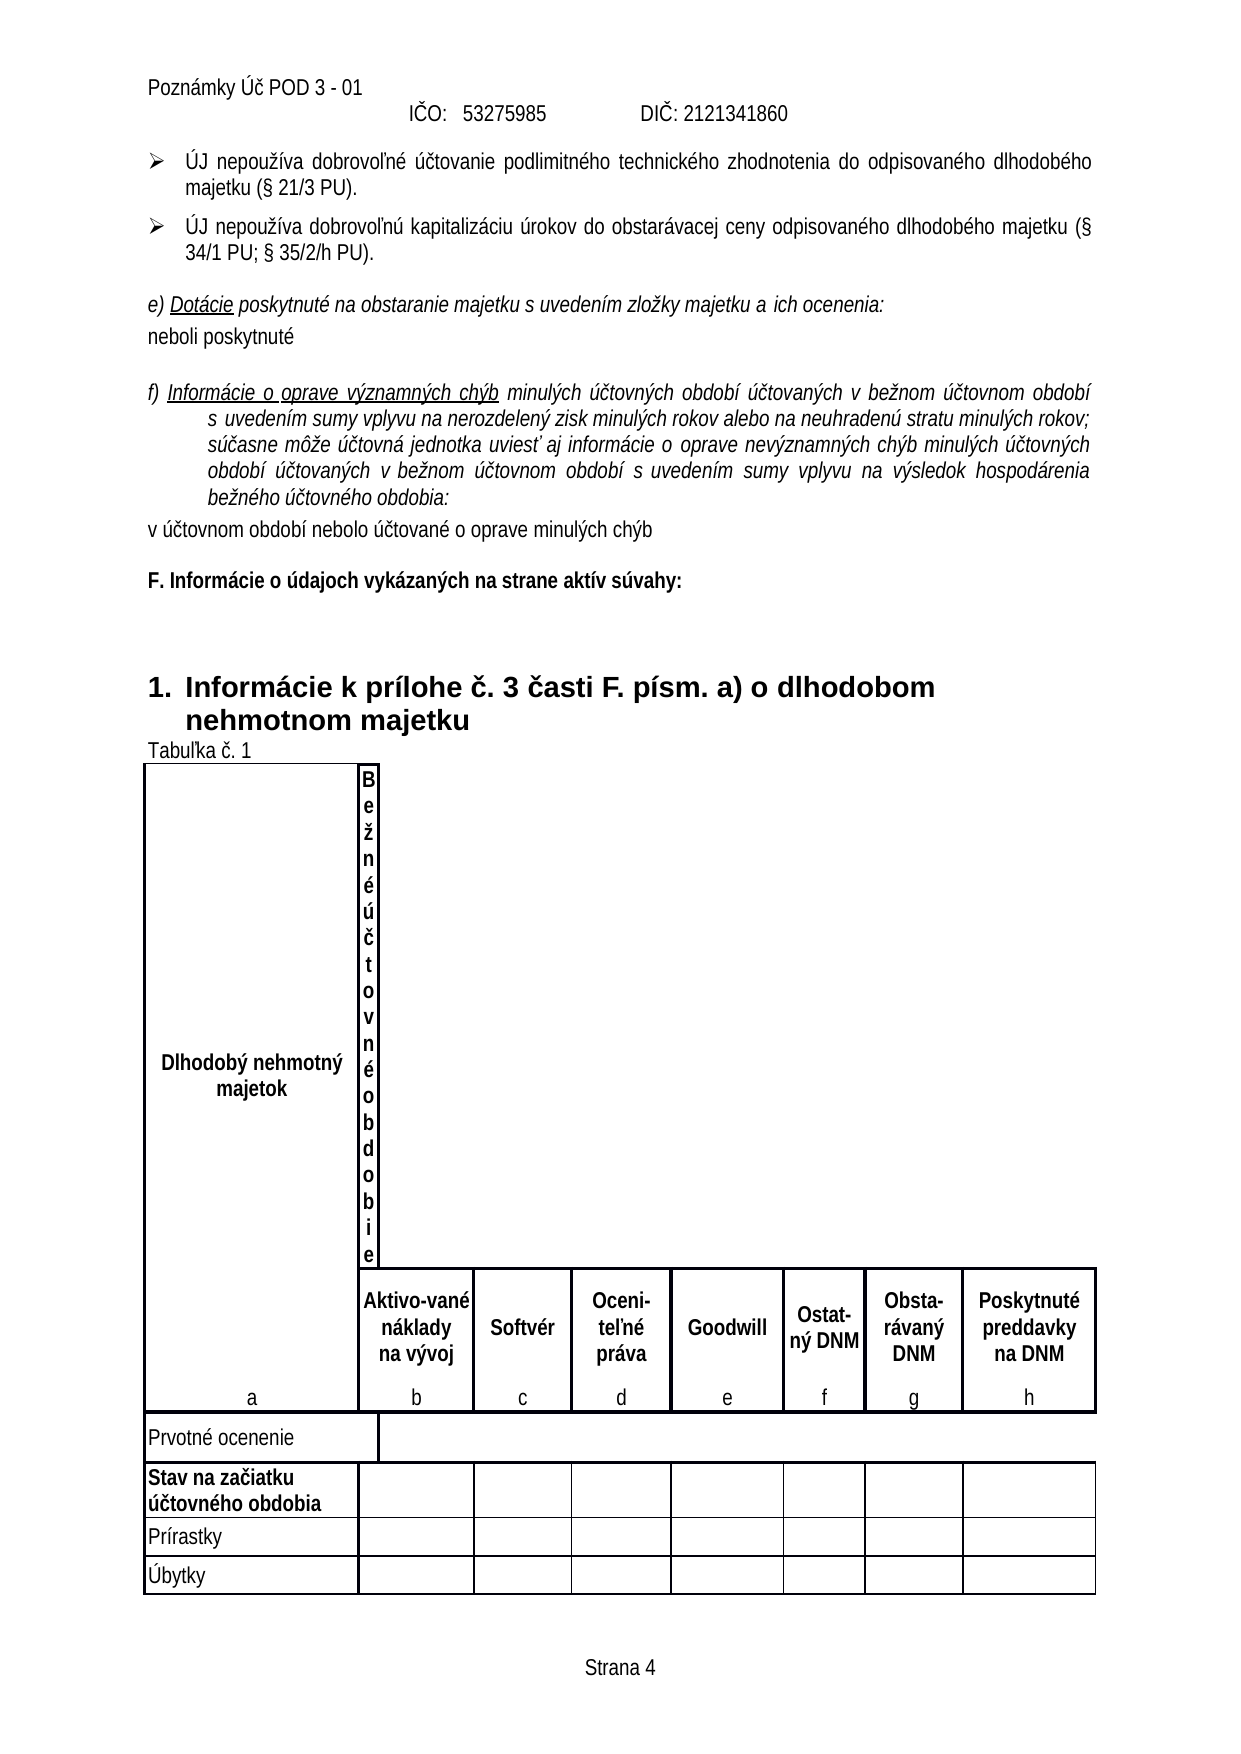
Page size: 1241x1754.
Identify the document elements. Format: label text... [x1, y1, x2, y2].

table_cell Ostat-ný DNM [785, 1270, 863, 1384]
table_header Dlhodobý nehmotný majetok [146, 764, 357, 1384]
table_cell c [475, 1384, 570, 1410]
table_cell f [785, 1384, 863, 1410]
text Tabuľka č. 1 [148, 737, 1092, 763]
table_cell [866, 1464, 962, 1516]
table_cell [784, 1464, 864, 1516]
subtitle f) Informácie o oprave významných chýb minulých účtovných období účtovaných v bežnom účtovnom období s uvedením sumy vplyvu na nerozdelený zisk minulých rokov alebo na neuhradenú stratu minulých rokov; súčasne môže účtovná jednotka uviesť aj informácie o oprave nevýznamných chýb minulých účtovných období účtovaných v bežnom účtovnom období s uvedením sumy vplyvu na výsledok hospodárenia bežného účtovného obdobia: [148, 378, 1092, 510]
table_cell [866, 1518, 962, 1555]
table_cell [784, 1557, 864, 1593]
table_cell [475, 1557, 571, 1593]
table_cell Poskytnuté preddavky na DNM [964, 1270, 1094, 1384]
table_cell [672, 1518, 783, 1555]
table_cell Goodwill [673, 1270, 782, 1384]
table_cell [672, 1557, 783, 1593]
table_cell h [964, 1384, 1094, 1410]
table_cell [360, 1464, 473, 1516]
table_cell [475, 1518, 571, 1555]
table_cell [572, 1464, 670, 1516]
table_cell Oceni-teľné práva [573, 1270, 669, 1384]
table_cell [572, 1518, 670, 1555]
table_cell [964, 1518, 1095, 1555]
table_cell g [867, 1384, 961, 1410]
list ÚJ nepoužíva dobrovoľnú kapitalizáciu úrokov do obstarávacej ceny odpisovaného dlhodobého majetku (§ 34/1 PU; § 35/2/h PU). [148, 213, 1092, 266]
text neboli poskytnuté [148, 323, 1141, 349]
table_cell d [573, 1384, 669, 1410]
table_cell [572, 1557, 670, 1593]
table_cell Aktivo-vané náklady na vývoj [360, 1270, 472, 1384]
table_cell Úbytky [146, 1557, 357, 1593]
table_header Bežné účtovné obdobie [360, 766, 377, 1267]
table_cell [964, 1557, 1095, 1593]
table_cell Obsta- rávaný DNM [867, 1270, 961, 1384]
table_cell b [360, 1384, 472, 1410]
subtitle e) Dotácie poskytnuté na obstaranie majetku s uvedením zložky majetku a ich ocenenia: [148, 291, 1092, 317]
table_cell Softvér [475, 1270, 570, 1384]
list ÚJ nepoužíva dobrovoľné účtovanie podlimitného technického zhodnotenia do odpisovaného dlhodobého majetku (§ 21/3 PU). [148, 148, 1092, 200]
table_cell Prvotné ocenenie [146, 1414, 377, 1461]
table_cell [360, 1557, 473, 1593]
table_cell Stav na začiatku účtovného obdobia [146, 1464, 357, 1516]
title Informácie k prílohe č. 3 časti F. písm. a) o dlhodobom nehmotnom majetku [148, 669, 1092, 737]
table_cell [672, 1464, 783, 1516]
table_cell [475, 1464, 571, 1516]
table_cell Prírastky [146, 1518, 357, 1555]
text v účtovnom období nebolo účtované o oprave minulých chýb [148, 516, 1141, 543]
table_cell [784, 1518, 864, 1555]
table_cell [964, 1464, 1095, 1516]
table_cell a [146, 1384, 357, 1410]
table_cell e [673, 1384, 782, 1410]
table_cell [866, 1557, 962, 1593]
table_cell [360, 1518, 473, 1555]
text F. Informácie o údajoch vykázaných na strane aktív súvahy: [148, 567, 1141, 594]
